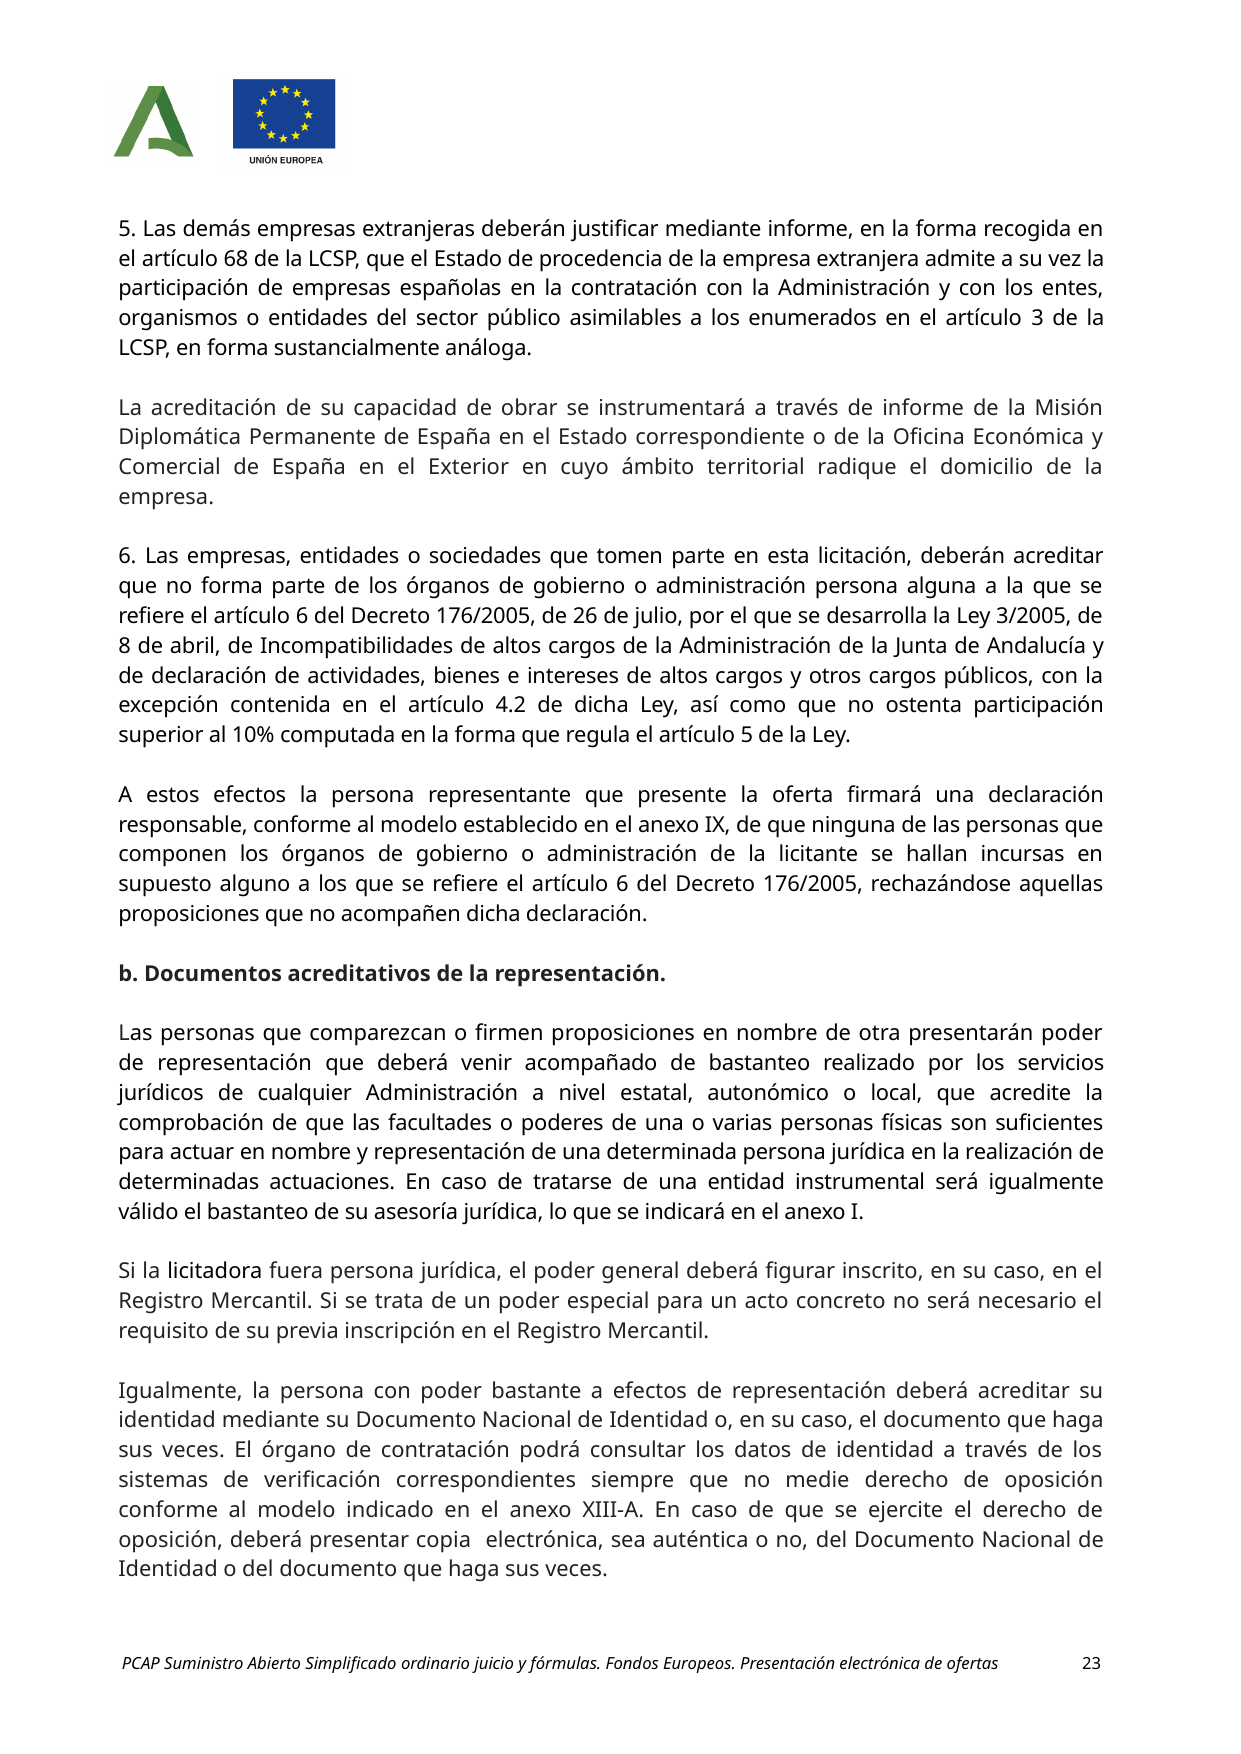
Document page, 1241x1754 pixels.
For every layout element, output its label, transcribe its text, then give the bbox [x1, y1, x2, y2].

text 5. Las demás empresas extranjeras deberán justificar mediante informe, en la forma recogida en el artículo 68 de la LCSP, que el Estado de procedencia de la empresa extranjera admite a su vez la participación de empresas españolas en la contratación con la Administración y con los entes, organismos o entidades del sector público asimilables a los enumerados en el artículo 3 de la LCSP, en forma sustancialmente análoga. [118, 213, 1104, 362]
text A estos efectos la persona representante que presente la oferta firmará una declaración responsable, conforme al modelo establecido en el anexo IX, de que ninguna de las personas que componen los órganos de gobierno o administración de la licitante se hallan incursas en supuesto alguno a los que se refiere el artículo 6 del Decreto 176/2005, rechazándose aquellas proposiciones que no acompañen dicha declaración. [118, 779, 1104, 928]
text La acreditación de su capacidad de obrar se instrumentará a través de informe de la Misión Diplomática Permanente de España en el Estado correspondiente o de la Oficina Económica y Comercial de España en el Exterior en cuyo ámbito territorial radique el domicilio de la empresa. [118, 391, 1104, 511]
picture [221, 73, 347, 171]
text 6. Las empresas, entidades o sociedades que tomen parte en esta licitación, deberán acreditar que no forma parte de los órganos de gobierno o administración persona alguna a la que se refiere el artículo 6 del Decreto 176/2005, de 26 de julio, por el que se desarrolla la Ley 3/2005, de 8 de abril, de Incompatibilidades de altos cargos de la Administración de la Junta de Andalucía y de declaración de actividades, bienes e intereses de altos cargos y otros cargos públicos, con la excepción contenida en el artículo 4.2 de dicha Ley, así como que no ostenta participación superior al 10% computada en la forma que regula el artículo 5 de la Ley. [118, 540, 1104, 749]
picture [109, 81, 198, 161]
text Si la licitadora fuera persona jurídica, el poder general deberá figurar inscrito, en su caso, en el Registro Mercantil. Si se trata de un poder especial para un acto concreto no será necesario el requisito de su previa inscripción en el Registro Mercantil. [118, 1255, 1104, 1345]
text Igualmente, la persona con poder bastante a efectos de representación deberá acreditar su identidad mediante su Documento Nacional de Identidad o, en su caso, el documento que haga sus veces. El órgano de contratación podrá consultar los datos de identidad a través de los sistemas de verificación correspondientes siempre que no medie derecho de oposición conforme al modelo indicado en el anexo XIII-A. En caso de que se ejercite el derecho de oposición, deberá presentar copia electrónica, sea auténtica o no, del Documento Nacional de Identidad o del documento que haga sus veces. [118, 1374, 1104, 1583]
list b. Documentos acreditativos de la representación. [83, 957, 1104, 987]
text Las personas que comparezcan o firmen proposiciones en nombre de otra presentarán poder de representación que deberá venir acompañado de bastanteo realizado por los servicios jurídicos de cualquier Administración a nivel estatal, autonómico o local, que acredite la comprobación de que las facultades o poderes de una o varias personas físicas son suficientes para actuar en nombre y representación de una determinada persona jurídica en la realización de determinadas actuaciones. En caso de tratarse de una entidad instrumental será igualmente válido el bastanteo de su asesoría jurídica, lo que se indicará en el anexo I. [118, 1017, 1104, 1226]
